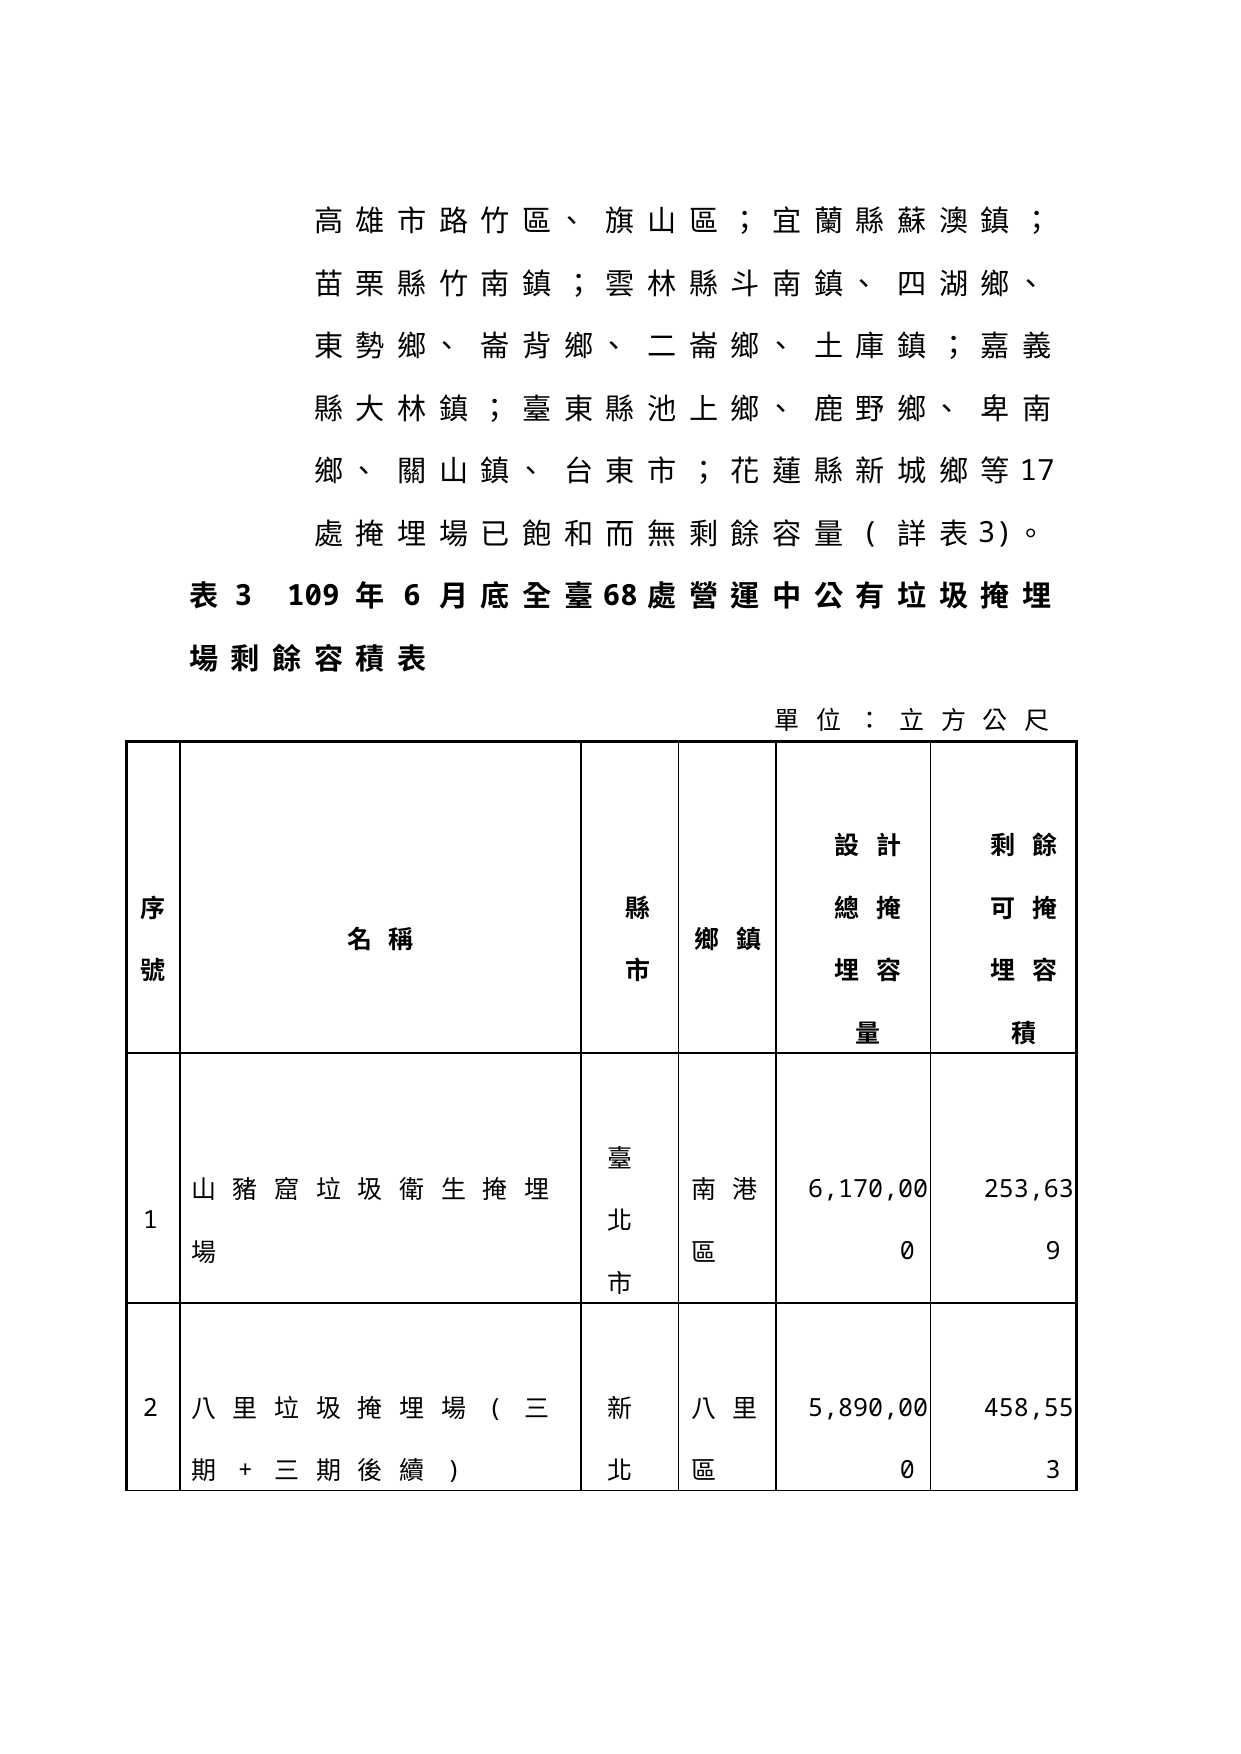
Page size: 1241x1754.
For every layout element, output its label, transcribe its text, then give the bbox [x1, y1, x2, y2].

table_cell 5,890,000 [777, 1304, 930, 1490]
table_cell 臺北市 [582, 1054, 678, 1302]
table_cell 1 [128, 1054, 179, 1302]
table_header 設計總掩埋容量 [777, 743, 930, 1052]
table_header 鄉鎮 [679, 743, 775, 1052]
table_cell 南港區 [679, 1054, 775, 1302]
table_cell 新北 [582, 1304, 678, 1490]
table_header 名稱 [181, 743, 580, 1052]
text 表3 109年6月底全臺68處營運中公有垃圾掩埋場剩餘容積表 [123, 552, 1058, 677]
table_cell 458,553 [931, 1304, 1075, 1490]
table_header 剩餘可掩埋容積 [931, 743, 1075, 1052]
text 單位：立方公尺 [183, 677, 1058, 740]
text 高雄市路竹區、旗山區；宜蘭縣蘇澳鎮；苗栗縣竹南鎮；雲林縣斗南鎮、四湖鄉、東勢鄉、崙背鄉、二崙鄉、土庫鎮；嘉義縣大林鎮；臺東縣池上鄉、鹿野鄉、卑南鄉、關山鎮、台東市；花蓮縣新城鄉等17處掩埋場已飽和而無剩餘容量(詳表3)。 [271, 177, 1058, 552]
table_cell 山豬窟垃圾衛生掩埋場 [181, 1054, 580, 1302]
table_cell 6,170,000 [777, 1054, 930, 1302]
table_cell 2 [128, 1304, 179, 1490]
table_header 序號 [128, 743, 179, 1052]
table_cell 八里區 [679, 1304, 775, 1490]
table_cell 八里垃圾掩埋場(三期+三期後續) [181, 1304, 580, 1490]
table_header 縣市 [582, 743, 678, 1052]
table_cell 253,639 [931, 1054, 1075, 1302]
